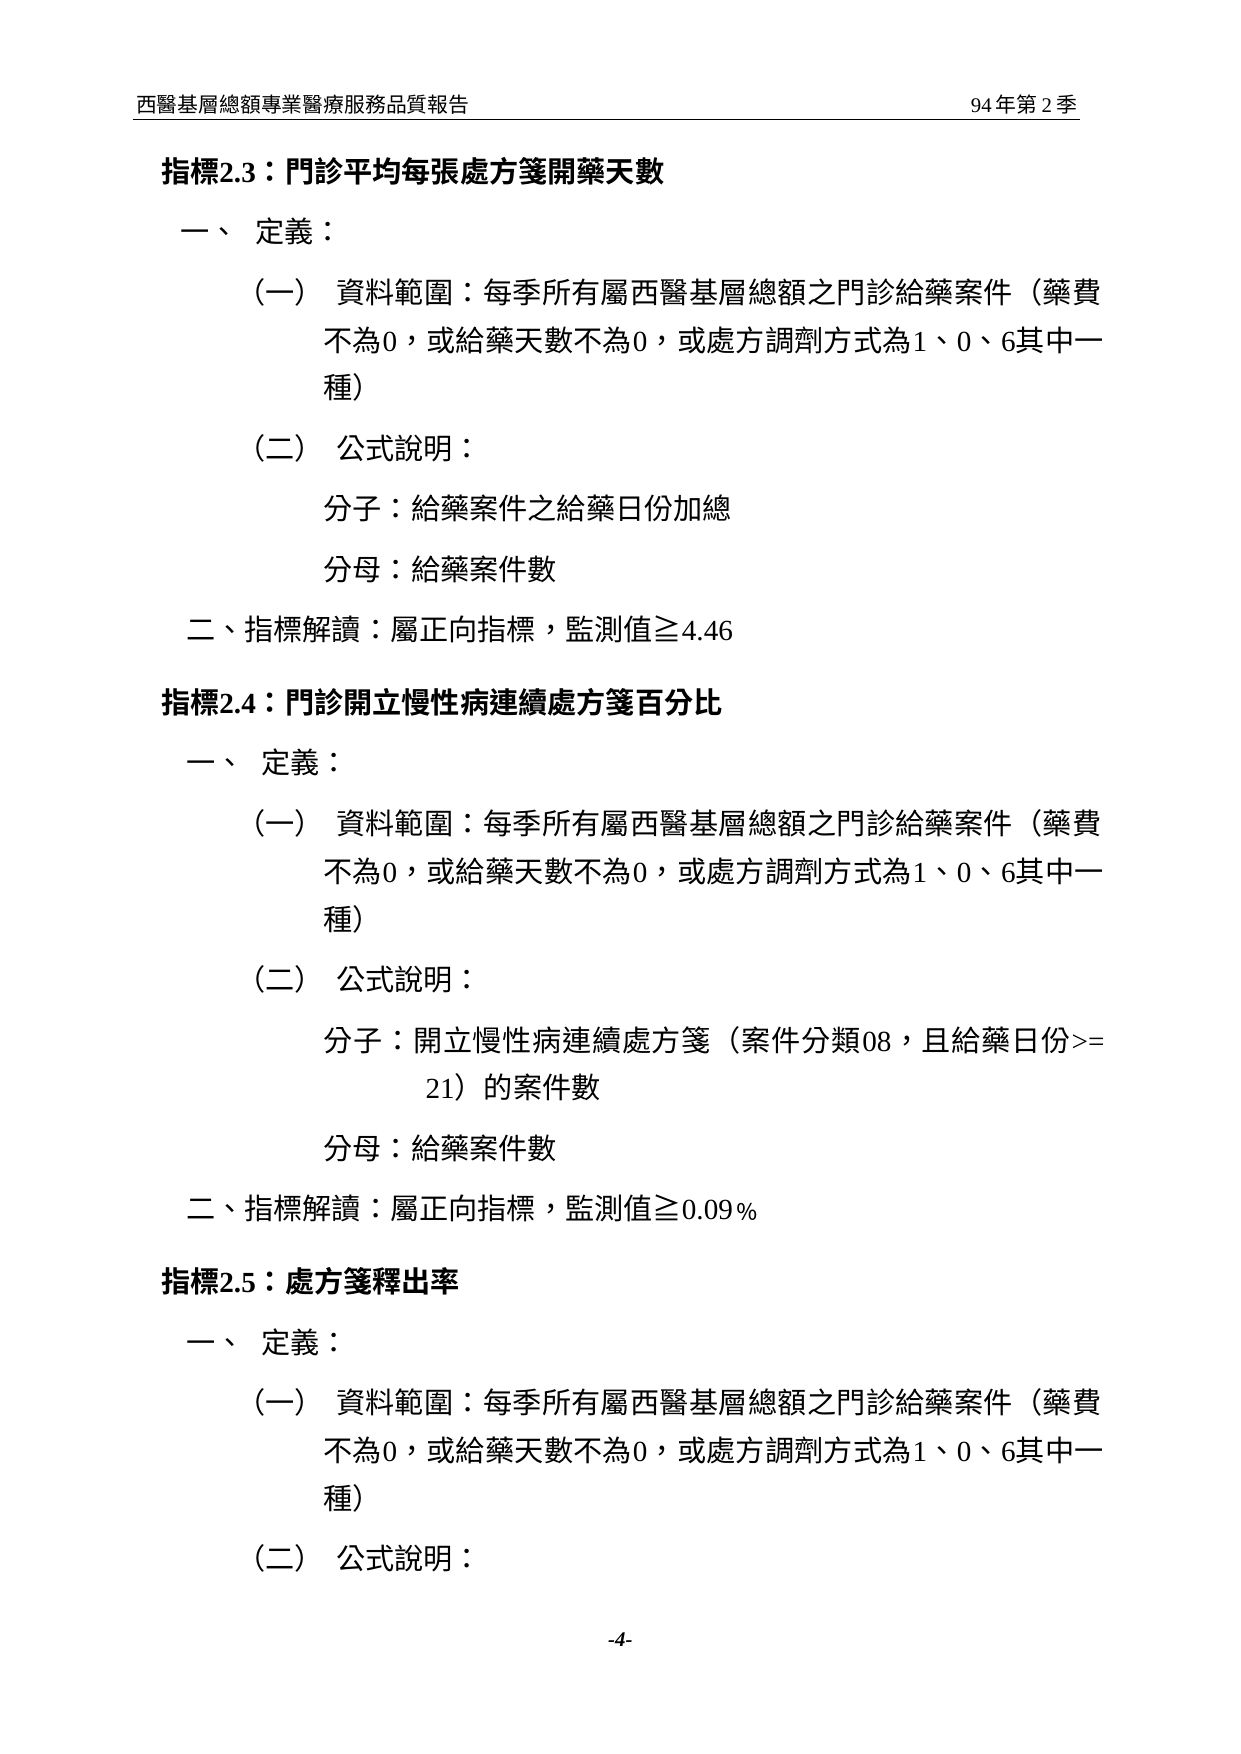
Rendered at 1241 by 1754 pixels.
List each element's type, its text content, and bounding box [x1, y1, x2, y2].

text 分子：開立慢性病連續處方箋（案件分類08，且給藥日份>= 21）的案件數 [323, 1013, 1104, 1108]
list 定義： [186, 736, 1104, 783]
list 資料範圍：每季所有屬西醫基層總額之門診給藥案件（藥費不為0，或給藥天數不為0，或處方調劑方式為1、0、6其中一種） [236, 796, 1104, 940]
text 分母：給藥案件數 [323, 1121, 1104, 1169]
list 資料範圍：每季所有屬西醫基層總額之門診給藥案件（藥費不為0，或給藥天數不為0，或處方調劑方式為1、0、6其中一種） [236, 1375, 1104, 1519]
text 分子：給藥案件之給藥日份加總 [323, 481, 1104, 529]
text 分母：給藥案件數 [323, 542, 1104, 590]
text 二、指標解讀：屬正向指標，監測值≧0.09﹪ [186, 1181, 1104, 1229]
list 定義： [180, 204, 1104, 252]
text 指標2.4：門診開立慢性病連續處方箋百分比 [161, 675, 1104, 723]
text 指標2.3：門診平均每張處方箋開藥天數 [161, 144, 1104, 192]
list 定義： [186, 1315, 1104, 1363]
list 公式說明： [236, 952, 1104, 1000]
list 公式說明： [236, 421, 1104, 469]
text 指標2.5：處方箋釋出率 [161, 1254, 1104, 1302]
list 資料範圍：每季所有屬西醫基層總額之門診給藥案件（藥費不為0，或給藥天數不為0，或處方調劑方式為1、0、6其中一種） [236, 265, 1104, 408]
text 二、指標解讀：屬正向指標，監測值≧4.46 [186, 602, 1104, 650]
list 公式說明： [236, 1531, 1104, 1579]
